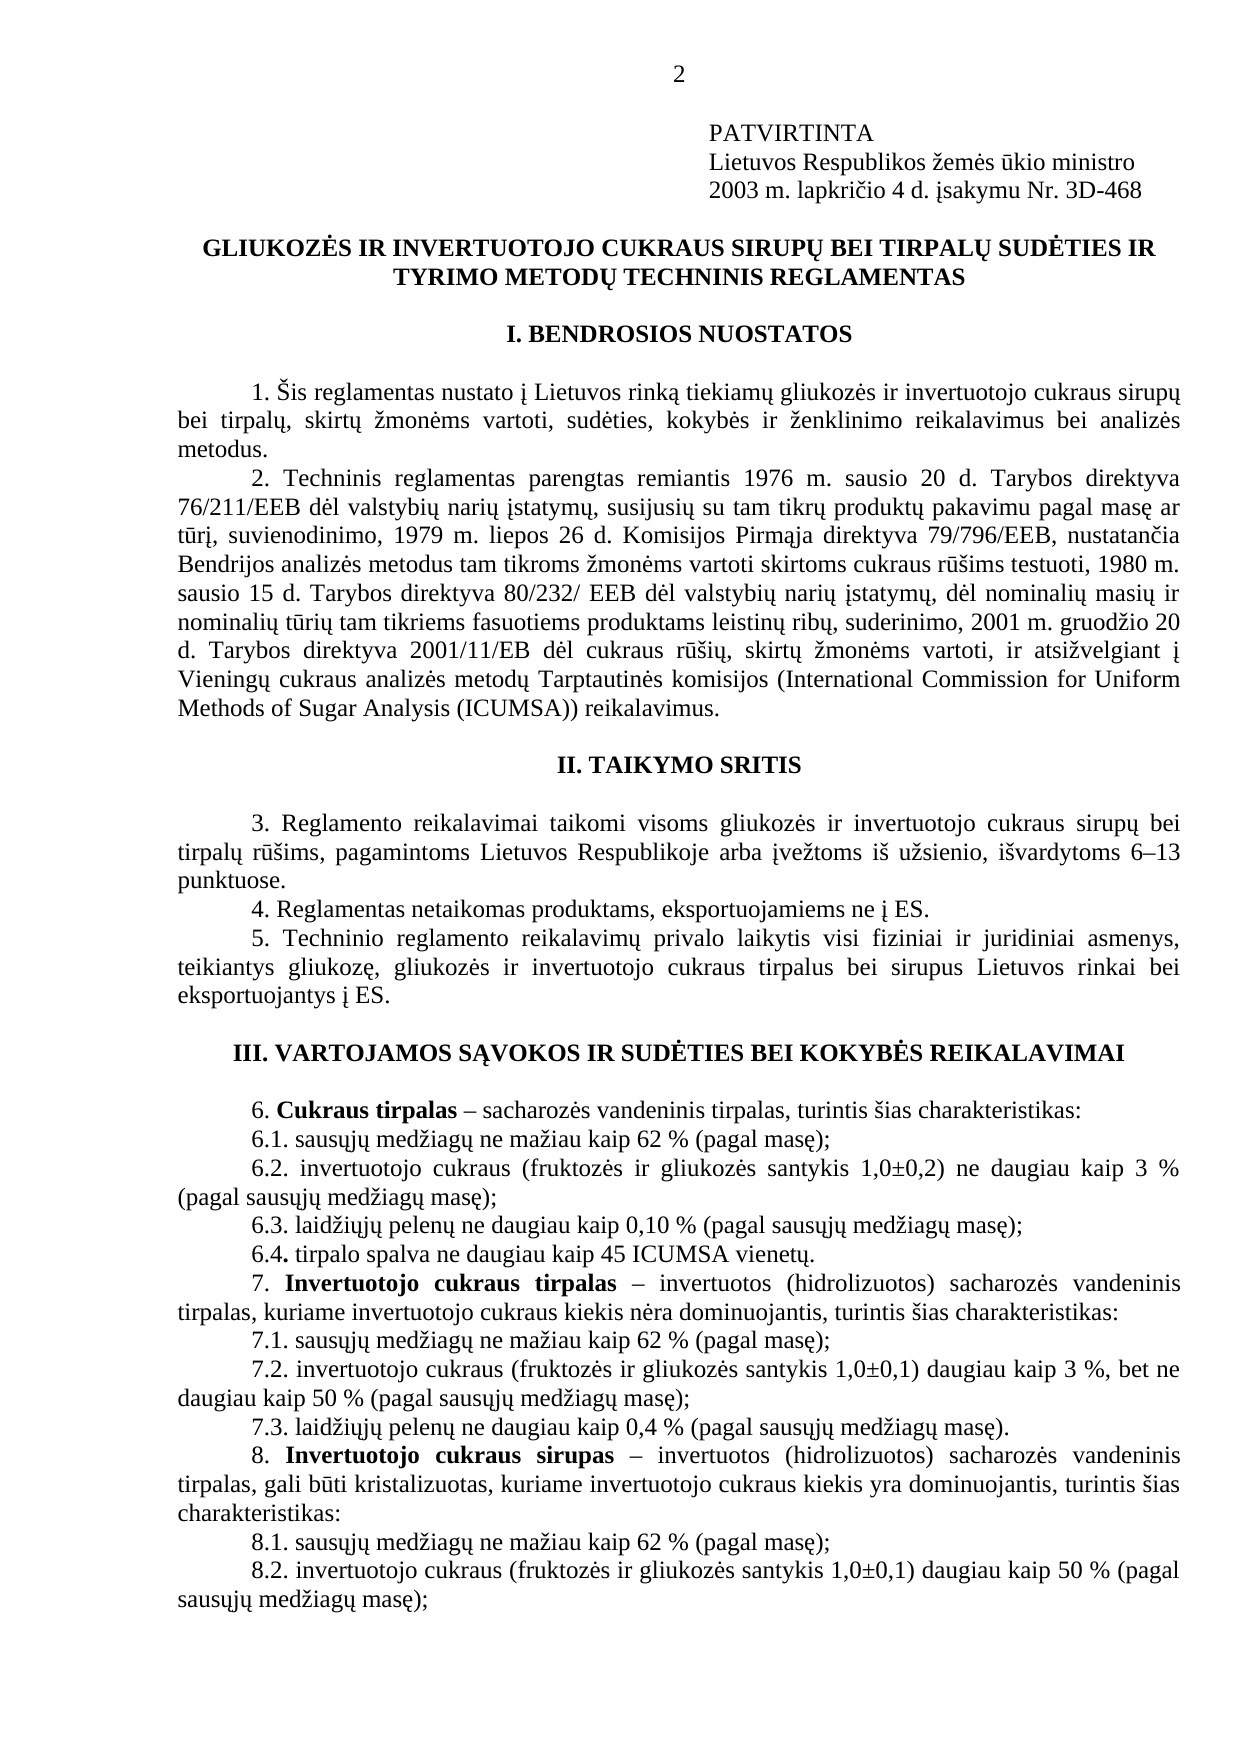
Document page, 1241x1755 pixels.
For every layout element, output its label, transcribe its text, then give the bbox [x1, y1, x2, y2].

text 2003 m. lapkričio 4 d. įsakymu Nr. 3D-468 [177, 176, 1181, 204]
text I. BENDROSIOS NUOSTATOS [177, 319, 1181, 348]
text PATVIRTINTA [177, 118, 1181, 147]
text Gliukozės ir invertuotojo cukraus sirupų bei tirpalų sudėties ir tyrimo metodų techninis reglamentas [177, 233, 1181, 291]
text II. TAIKYMO SRITIS [177, 751, 1181, 779]
text III. VARTOJAMOS SĄVOKOS IR SUDĖTIES BEI KOKYBĖS REIKALAVIMAI [177, 1038, 1181, 1067]
text 6.4. tirpalo spalva ne daugiau kaip 45 ICUMSA vienetų. [177, 1239, 1181, 1268]
text 6.3. laidžiųjų pelenų ne daugiau kaip 0,10 % (pagal sausųjų medžiagų masę); [177, 1211, 1181, 1239]
text 1. Šis reglamentas nustato į Lietuvos rinką tiekiamų gliukozės ir invertuotojo cukraus sirupų bei tirpalų, skirtų žmonėms vartoti, sudėties, kokybės ir ženklinimo reikalavimus bei analizės metodus. [177, 377, 1181, 463]
text 6.1. sausųjų medžiagų ne mažiau kaip 62 % (pagal masę); [177, 1124, 1181, 1153]
text 7. Invertuotojo cukraus tirpalas – invertuotos (hidrolizuotos) sacharozės vandeninis tirpalas, kuriame invertuotojo cukraus kiekis nėra dominuojantis, turintis šias charakteristikas: [177, 1268, 1181, 1326]
text 4. Reglamentas netaikomas produktams, eksportuojamiems ne į ES. [177, 894, 1181, 923]
text 8.2. invertuotojo cukraus (fruktozės ir gliukozės santykis 1,0±0,1) daugiau kaip 50 % (pagal sausųjų medžiagų masę); [177, 1556, 1181, 1613]
text 7.1. sausųjų medžiagų ne mažiau kaip 62 % (pagal masę); [177, 1326, 1181, 1354]
text 5. Techninio reglamento reikalavimų privalo laikytis visi fiziniai ir juridiniai asmenys, teikiantys gliukozę, gliukozės ir invertuotojo cukraus tirpalus bei sirupus Lietuvos rinkai bei eksportuojantys į ES. [177, 923, 1181, 1009]
text 8.1. sausųjų medžiagų ne mažiau kaip 62 % (pagal masę); [177, 1527, 1181, 1556]
text 3. Reglamento reikalavimai taikomi visoms gliukozės ir invertuotojo cukraus sirupų bei tirpalų rūšims, pagamintoms Lietuvos Respublikoje arba įvežtoms iš užsienio, išvardytoms 6–13 punktuose. [177, 808, 1181, 894]
text 6. Cukraus tirpalas – sacharozės vandeninis tirpalas, turintis šias charakteristikas: [177, 1096, 1181, 1124]
text 2. Techninis reglamentas parengtas remiantis 1976 m. sausio 20 d. Tarybos direktyva 76/211/EEB dėl valstybių narių įstatymų, susijusių su tam tikrų produktų pakavimu pagal masę ar tūrį, suvienodinimo, 1979 m. liepos 26 d. Komisijos Pirmąja direktyva 79/796/EEB, nustatančia Bendrijos analizės metodus tam tikroms žmonėms vartoti skirtoms cukraus rūšims testuoti, 1980 m. sausio 15 d. Tarybos direktyva 80/232/ EEB dėl valstybių narių įstatymų, dėl nominalių masių ir nominalių tūrių tam tikriems fasuotiems produktams leistinų ribų, suderinimo, 2001 m. gruodžio 20 d. Tarybos direktyva 2001/11/EB dėl cukraus rūšių, skirtų žmonėms vartoti, ir atsižvelgiant į Vieningų cukraus analizės metodų Tarptautinės komisijos (International Commission for Uniform Methods of Sugar Analysis (ICUMSA)) reikalavimus. [177, 463, 1181, 722]
text Lietuvos Respublikos žemės ūkio ministro [177, 147, 1181, 176]
text 8. Invertuotojo cukraus sirupas – invertuotos (hidrolizuotos) sacharozės vandeninis tirpalas, gali būti kristalizuotas, kuriame invertuotojo cukraus kiekis yra dominuojantis, turintis šias charakteristikas: [177, 1441, 1181, 1527]
text 7.2. invertuotojo cukraus (fruktozės ir gliukozės santykis 1,0±0,1) daugiau kaip 3 %, bet ne daugiau kaip 50 % (pagal sausųjų medžiagų masę); [177, 1354, 1181, 1412]
text 7.3. laidžiųjų pelenų ne daugiau kaip 0,4 % (pagal sausųjų medžiagų masę). [177, 1412, 1181, 1441]
text 6.2. invertuotojo cukraus (fruktozės ir gliukozės santykis 1,0±0,2) ne daugiau kaip 3 % (pagal sausųjų medžiagų masę); [177, 1153, 1181, 1211]
